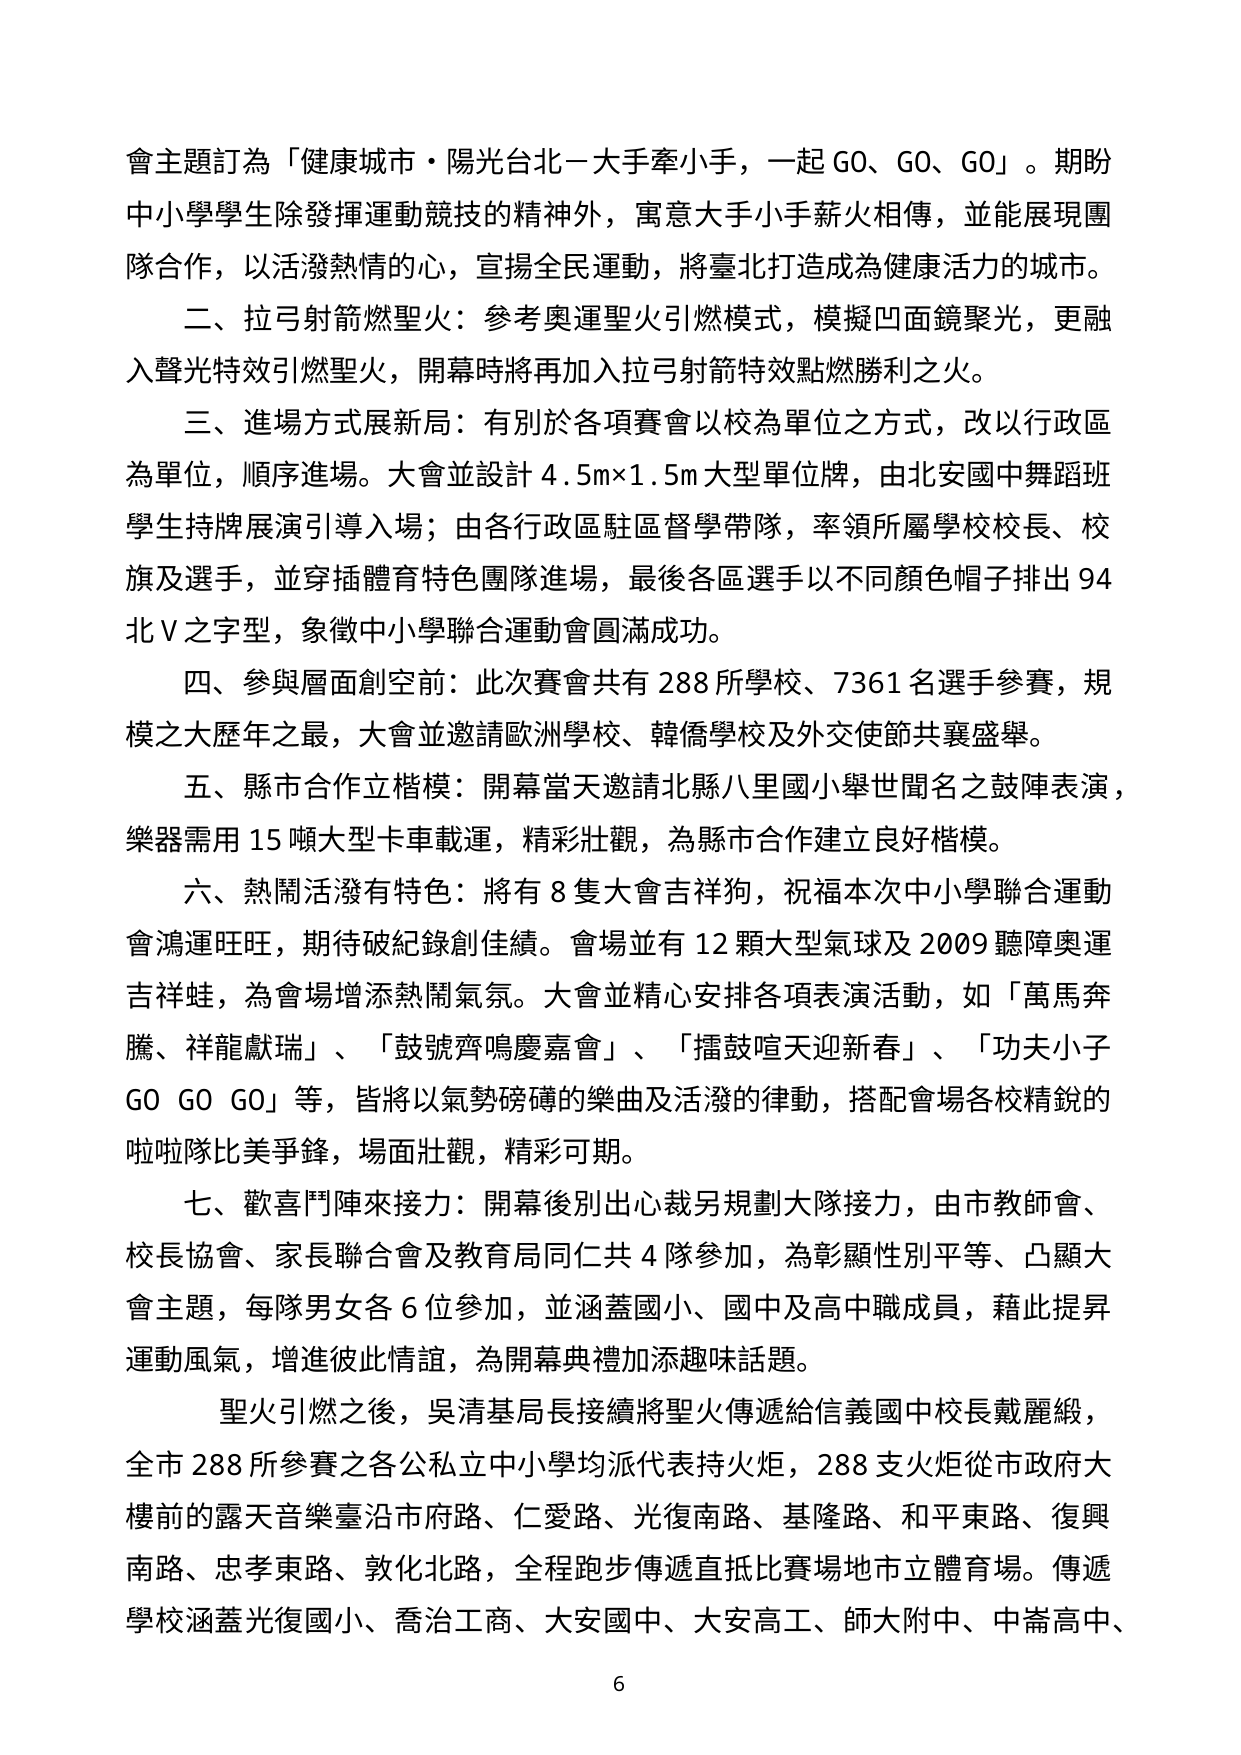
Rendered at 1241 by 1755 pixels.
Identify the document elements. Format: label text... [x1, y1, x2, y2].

text 四、參與層面創空前：此次賽會共有288所學校、7361名選手參賽，規模之大歷年之最，大會並邀請歐洲學校、韓僑學校及外交使節共襄盛舉。 [125, 652, 1113, 756]
text 聖火引燃之後，吳清基局長接續將聖火傳遞給信義國中校長戴麗緞，全市288所參賽之各公私立中小學均派代表持火炬，288支火炬從市政府大樓前的露天音樂臺沿市府路、仁愛路、光復南路、基隆路、和平東路、復興南路、忠孝東路、敦化北路，全程跑步傳遞直抵比賽場地市立體育場。傳遞學校涵蓋光復國小、喬治工商、大安國中、大安高工、師大附中、中崙高中、信義國中等聖火隊，寓意大手小手薪火相傳，場面壯觀，並向市民傳達中小學聯合運動會的比賽訊息。 [125, 1381, 1113, 1642]
text 二、拉弓射箭燃聖火：參考奧運聖火引燃模式，模擬凹面鏡聚光，更融入聲光特效引燃聖火，開幕時將再加入拉弓射箭特效點燃勝利之火。 [125, 287, 1113, 392]
text 六、熱鬧活潑有特色：將有8隻大會吉祥狗，祝福本次中小學聯合運動會鴻運旺旺，期待破紀錄創佳績。會場並有12顆大型氣球及2009聽障奧運吉祥蛙，為會場增添熱鬧氣氛。大會並精心安排各項表演活動，如「萬馬奔騰、祥龍獻瑞」、「鼓號齊鳴慶嘉會」、「擂鼓喧天迎新春」、「功夫小子GO GO GO」等，皆將以氣勢磅礡的樂曲及活潑的律動，搭配會場各校精銳的啦啦隊比美爭鋒，場面壯觀，精彩可期。 [125, 860, 1113, 1173]
text 七、歡喜鬥陣來接力：開幕後別出心裁另規劃大隊接力，由市教師會、校長協會、家長聯合會及教育局同仁共4隊參加，為彰顯性別平等、凸顯大會主題，每隊男女各6位參加，並涵蓋國小、國中及高中職成員，藉此提昇運動風氣，增進彼此情誼，為開幕典禮加添趣味話題。 [125, 1173, 1113, 1381]
text 五、縣市合作立楷模：開幕當天邀請北縣八里國小舉世聞名之鼓陣表演，樂器需用15噸大型卡車載運，精彩壯觀，為縣市合作建立良好楷模。 [125, 756, 1113, 860]
text 三、進場方式展新局：有別於各項賽會以校為單位之方式，改以行政區為單位，順序進場。大會並設計4.5m×1.5m大型單位牌，由北安國中舞蹈班學生持牌展演引導入場；由各行政區駐區督學帶隊，率領所屬學校校長、校旗及選手，並穿插體育特色團隊進場，最後各區選手以不同顏色帽子排出94北V之字型，象徵中小學聯合運動會圓滿成功。 [125, 392, 1113, 652]
text 一、大手小手傳薪火：在主題方面，為符應中小學聯運的精神，此次大會主題訂為「健康城市‧陽光台北－大手牽小手，一起GO、GO、GO」。期盼中小學學生除發揮運動競技的精神外，寓意大手小手薪火相傳，並能展現團隊合作，以活潑熱情的心，宣揚全民運動，將臺北打造成為健康活力的城市。 [125, 131, 1113, 287]
